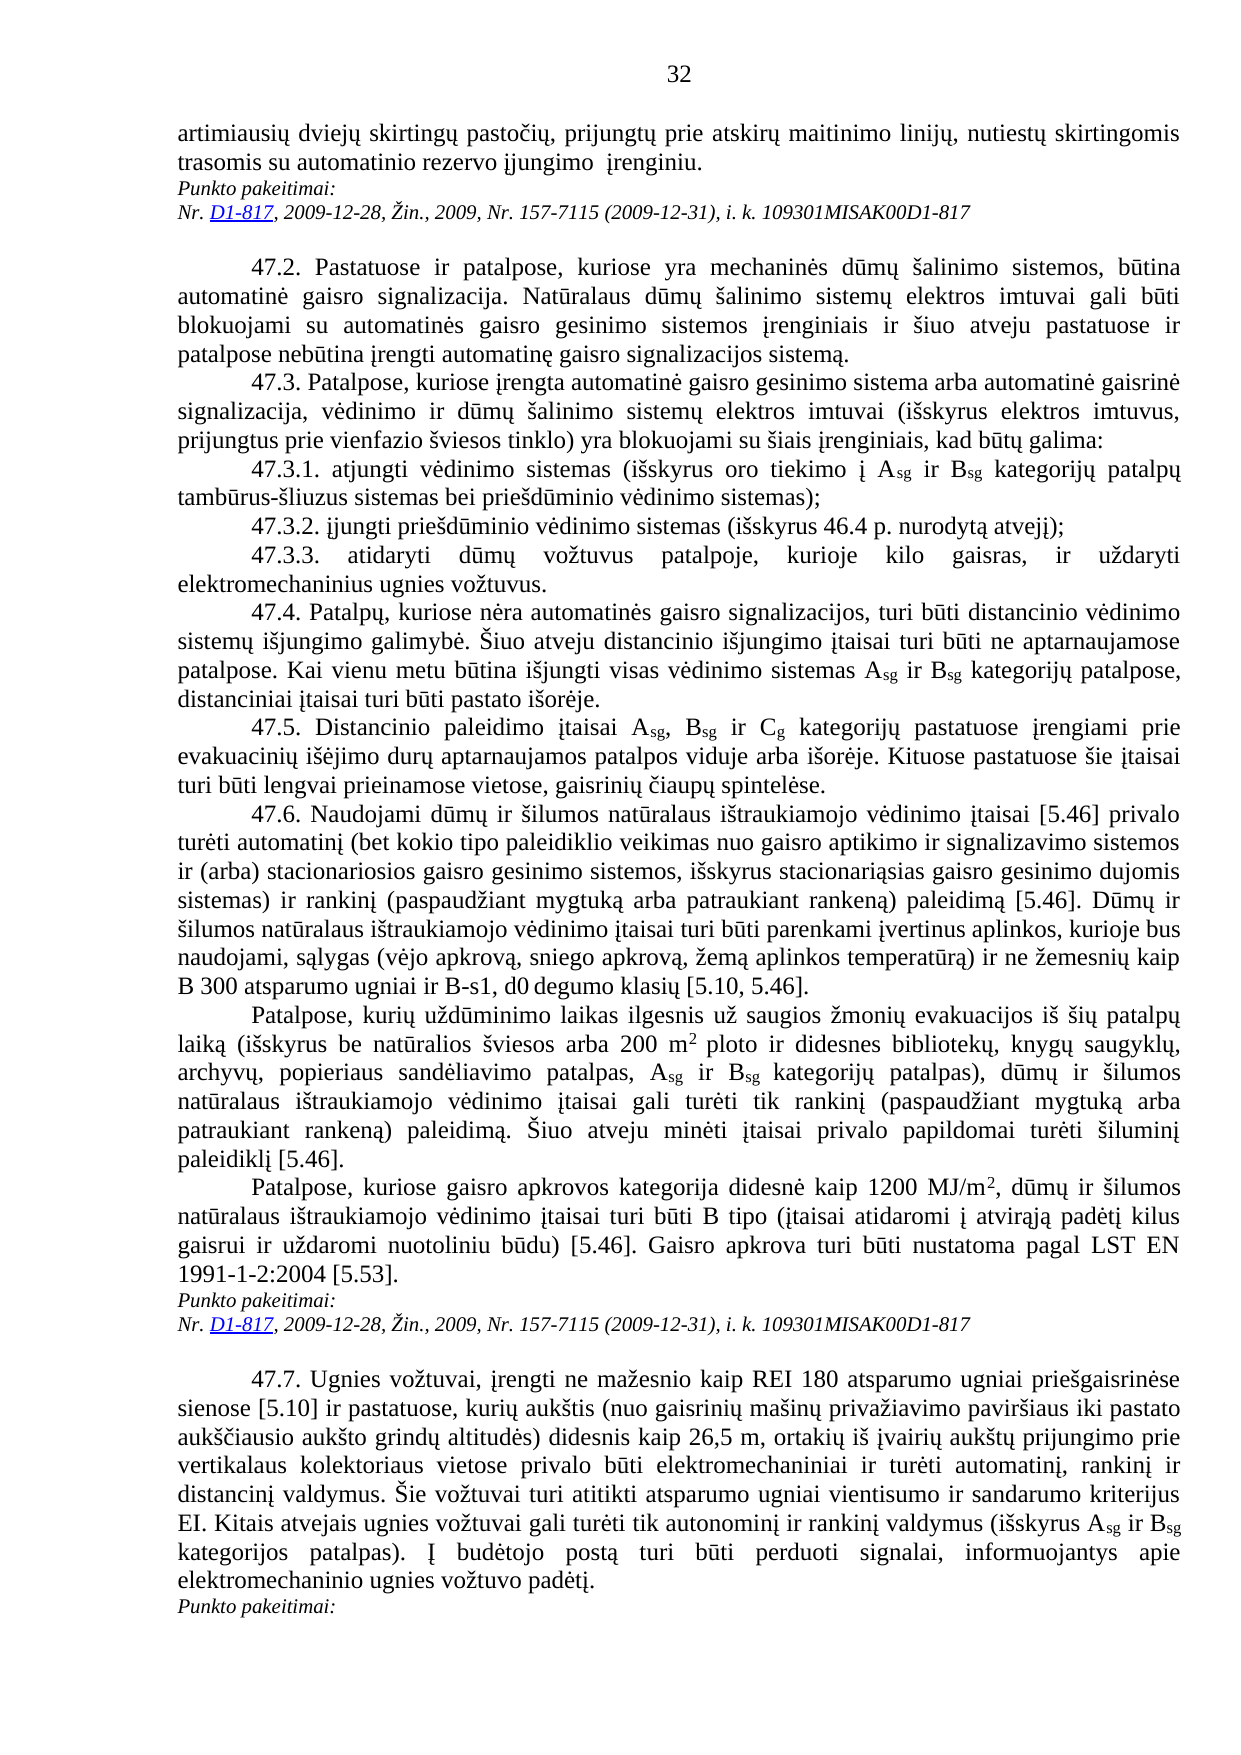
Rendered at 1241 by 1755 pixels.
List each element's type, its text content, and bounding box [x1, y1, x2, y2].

text Punkto pakeitimai: [177, 1287, 1181, 1312]
text 47.7. Ugnies vožtuvai, įrengti ne mažesnio kaip REI 180 atsparumo ugniai priešgaisrinėse sienose [5.10] ir pastatuose, kurių aukštis (nuo gaisrinių mašinų privažiavimo paviršiaus iki pastato aukščiausio aukšto grindų altitudės) didesnis kaip 26,5 m, ortakių iš įvairių aukštų prijungimo prie vertikalaus kolektoriaus vietose privalo būti elektromechaniniai ir turėti automatinį, rankinį ir distancinį valdymus. Šie vožtuvai turi atitikti atsparumo ugniai vientisumo ir sandarumo kriterijus EI. Kitais atvejais ugnies vožtuvai gali turėti tik autonominį ir rankinį valdymus (išskyrus Asg ir Bsg kategorijos patalpas). Į budėtojo postą turi būti perduoti signalai, informuojantys apie elektromechaninio ugnies vožtuvo padėtį. [177, 1364, 1181, 1594]
text 47.4. Patalpų, kuriose nėra automatinės gaisro signalizacijos, turi būti distancinio vėdinimo sistemų išjungimo galimybė. Šiuo atveju distancinio išjungimo įtaisai turi būti ne aptarnaujamose patalpose. Kai vienu metu būtina išjungti visas vėdinimo sistemas Asg ir Bsg kategorijų patalpose, distanciniai įtaisai turi būti pastato išorėje. [177, 597, 1181, 712]
text Patalpose, kuriose gaisro apkrovos kategorija didesnė kaip 1200 MJ/m2, dūmų ir šilumos natūralaus ištraukiamojo vėdinimo įtaisai turi būti B tipo (įtaisai atidaromi į atvirąją padėtį kilus gaisrui ir uždaromi nuotoliniu būdu) [5.46]. Gaisro apkrova turi būti nustatoma pagal LST EN 1991-1-2:2004 [5.53]. [177, 1172, 1181, 1287]
text 47.2. Pastatuose ir patalpose, kuriose yra mechaninės dūmų šalinimo sistemos, būtina automatinė gaisro signalizacija. Natūralaus dūmų šalinimo sistemų elektros imtuvai gali būti blokuojami su automatinės gaisro gesinimo sistemos įrenginiais ir šiuo atveju pastatuose ir patalpose nebūtina įrengti automatinę gaisro signalizacijos sistemą. [177, 252, 1181, 367]
text 47.3.2. įjungti priešdūminio vėdinimo sistemas (išskyrus 46.4 p. nurodytą atvejį); [177, 511, 1181, 540]
text artimiausių dviejų skirtingų pastočių, prijungtų prie atskirų maitinimo linijų, nutiestų skirtingomis trasomis su automatinio rezervo įjungimo įrenginiu. [177, 118, 1181, 176]
text 47.3. Patalpose, kuriose įrengta automatinė gaisro gesinimo sistema arba automatinė gaisrinė signalizacija, vėdinimo ir dūmų šalinimo sistemų elektros imtuvai (išskyrus elektros imtuvus, prijungtus prie vienfazio šviesos tinklo) yra blokuojami su šiais įrenginiais, kad būtų galima: [177, 367, 1181, 454]
text 47.3.1. atjungti vėdinimo sistemas (išskyrus oro tiekimo į Asg ir Bsg kategorijų patalpų tambūrus-šliuzus sistemas bei priešdūminio vėdinimo sistemas); [177, 454, 1181, 511]
text 47.6. Naudojami dūmų ir šilumos natūralaus ištraukiamojo vėdinimo įtaisai [5.46] privalo turėti automatinį (bet kokio tipo paleidiklio veikimas nuo gaisro aptikimo ir signalizavimo sistemos ir (arba) stacionariosios gaisro gesinimo sistemos, išskyrus stacionariąsias gaisro gesinimo dujomis sistemas) ir rankinį (paspaudžiant mygtuką arba patraukiant rankeną) paleidimą [5.46]. Dūmų ir šilumos natūralaus ištraukiamojo vėdinimo įtaisai turi būti parenkami įvertinus aplinkos, kurioje bus naudojami, sąlygas (vėjo apkrovą, sniego apkrovą, žemą aplinkos temperatūrą) ir ne žemesnių kaip B 300 atsparumo ugniai ir B-s1, d0 degumo klasių [5.10, 5.46]. [177, 799, 1181, 1000]
text Patalpose, kurių uždūminimo laikas ilgesnis už saugios žmonių evakuacijos iš šių patalpų laiką (išskyrus be natūralios šviesos arba 200 m2 ploto ir didesnes bibliotekų, knygų saugyklų, archyvų, popieriaus sandėliavimo patalpas, Asg ir Bsg kategorijų patalpas), dūmų ir šilumos natūralaus ištraukiamojo vėdinimo įtaisai gali turėti tik rankinį (paspaudžiant mygtuką arba patraukiant rankeną) paleidimą. Šiuo atveju minėti įtaisai privalo papildomai turėti šiluminį paleidiklį [5.46]. [177, 1000, 1181, 1172]
text 47.5. Distancinio paleidimo įtaisai Asg, Bsg ir Cg kategorijų pastatuose įrengiami prie evakuacinių išėjimo durų aptarnaujamos patalpos viduje arba išorėje. Kituose pastatuose šie įtaisai turi būti lengvai prieinamose vietose, gaisrinių čiaupų spintelėse. [177, 712, 1181, 799]
text Punkto pakeitimai: [177, 1594, 1181, 1618]
text Punkto pakeitimai: [177, 176, 1181, 200]
text 47.3.3. atidaryti dūmų vožtuvus patalpoje, kurioje kilo gaisras, ir uždaryti elektromechaninius ugnies vožtuvus. [177, 540, 1181, 597]
text Nr. D1-817, 2009-12-28, Žin., 2009, Nr. 157-7115 (2009-12-31), i. k. 109301MISAK00D1-817 [177, 200, 1181, 224]
text Nr. D1-817, 2009-12-28, Žin., 2009, Nr. 157-7115 (2009-12-31), i. k. 109301MISAK00D1-817 [177, 1312, 1181, 1336]
